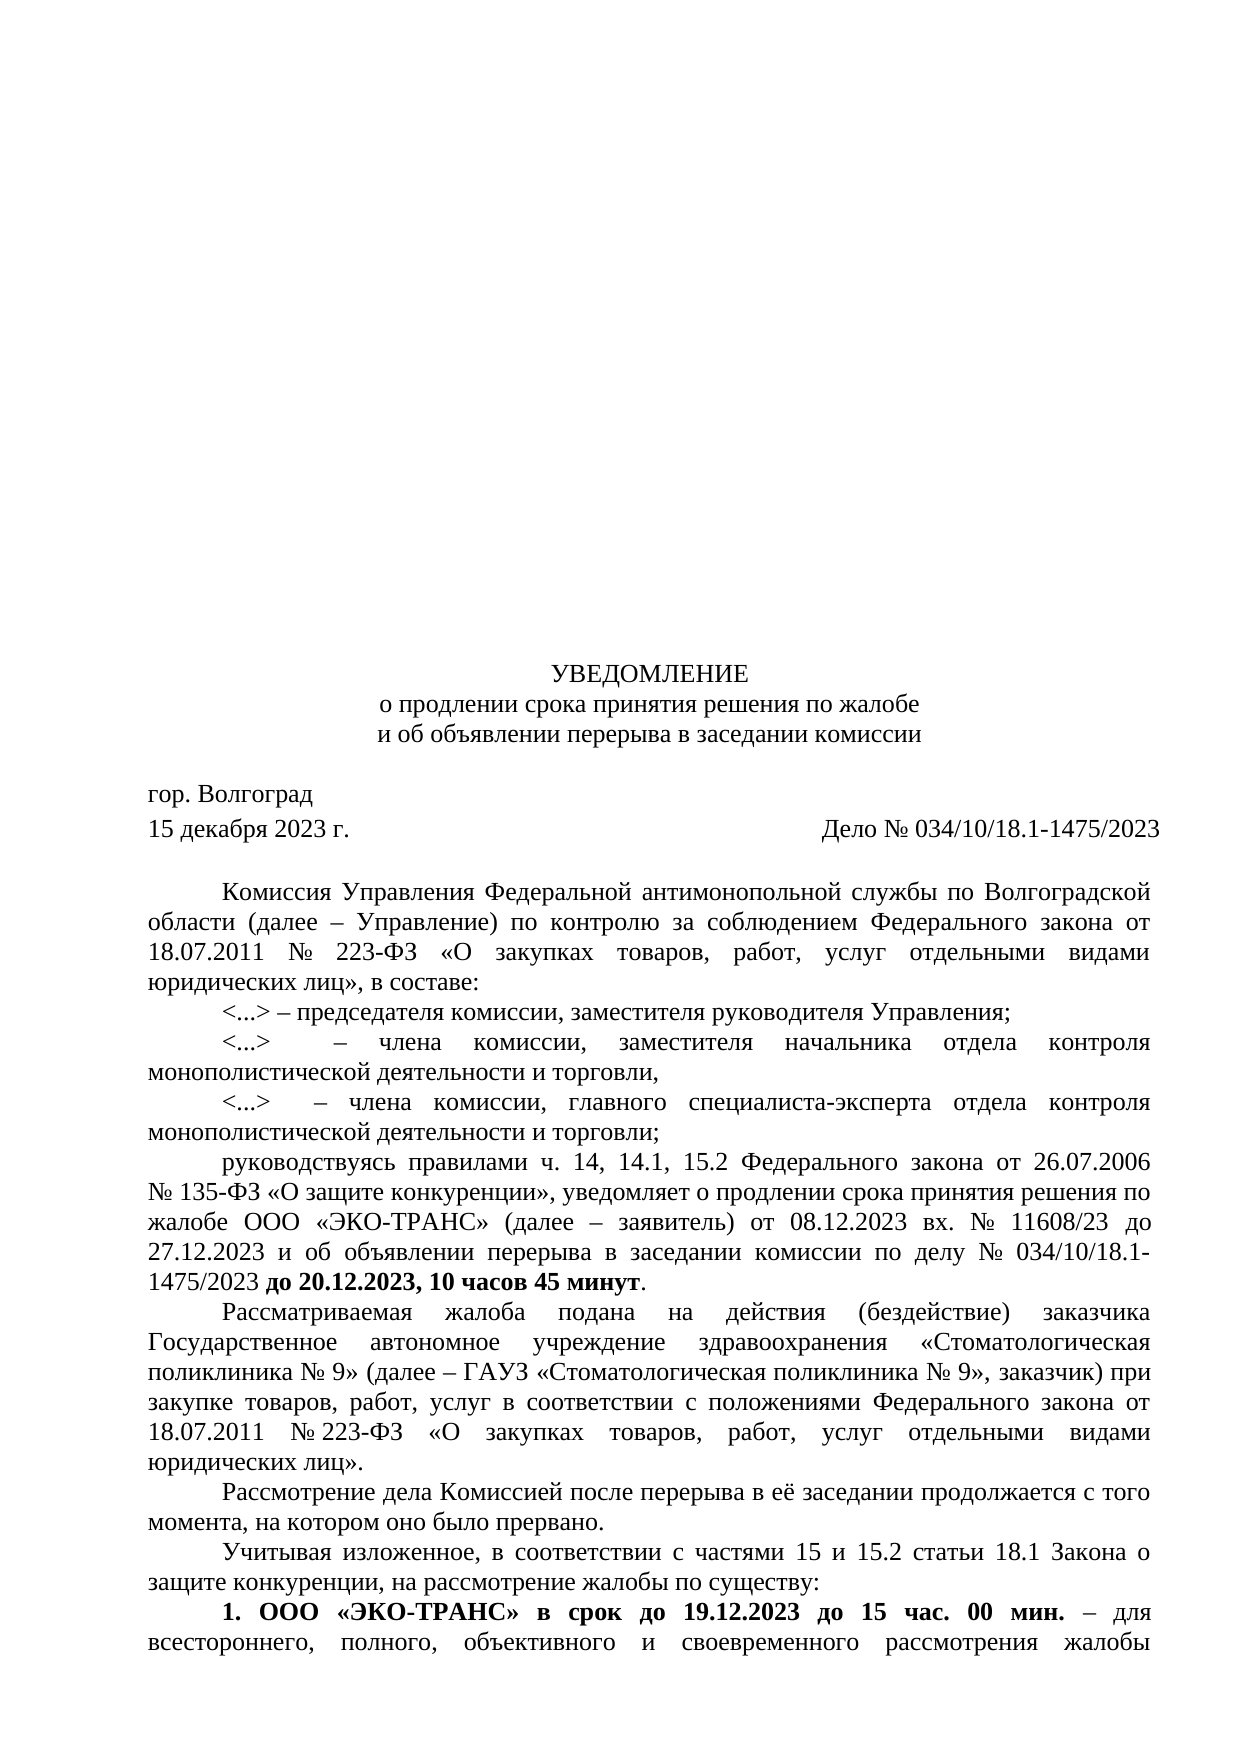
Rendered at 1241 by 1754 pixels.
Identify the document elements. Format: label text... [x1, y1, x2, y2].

text <...> – члена комиссии, главного специалиста-эксперта отдела контроля монополистической деятельности и торговли; [148, 1086, 1152, 1146]
text УВЕДОМЛЕНИЕ [148, 658, 1152, 688]
table_header гор. Волгоград 15 декабря 2023 г. [136, 778, 649, 846]
text <...> – члена комиссии, заместителя начальника отдела контроля монополистической деятельности и торговли, [148, 1026, 1152, 1086]
text 1. ООО «ЭКО-ТРАНС» в срок до 19.12.2023 до 15 час. 00 мин. – для всестороннего, полного, объективного и своевременного рассмотрения жалобы [148, 1596, 1152, 1656]
text Рассмотрение дела Комиссией после перерыва в её заседании продолжается с того момента, на котором оно было прервано. [148, 1476, 1152, 1536]
text руководствуясь правилами ч. 14, 14.1, 15.2 Федерального закона от 26.07.2006 № 135-ФЗ «О защите конкуренции», уведомляет о продлении срока принятия решения по жалобе ООО «ЭКО-ТРАНС» (далее – заявитель) от 08.12.2023 вх. № 11608/23 до 27.12.2023 и об объявлении перерыва в заседании комиссии по делу № 034/10/18.1-1475/2023 до 20.12.2023, 10 часов 45 минут. [148, 1146, 1152, 1296]
text о продлении срока принятия решения по жалобе и об объявлении перерыва в заседании комиссии [148, 688, 1152, 748]
text Рассматриваемая жалоба подана на действия (бездействие) заказчика Государственное автономное учреждение здравоохранения «Стоматологическая поликлиника № 9» (далее – ГАУЗ «Стоматологическая поликлиника № 9», заказчик) при закупке товаров, работ, услуг в соответствии с положениями Федерального закона от 18.07.2011 № 223-ФЗ «О закупках товаров, работ, услуг отдельными видами юридических лиц». [148, 1296, 1152, 1476]
text <...> – председателя комиссии, заместителя руководителя Управления; [148, 996, 1152, 1026]
table_header Дело № 034/10/18.1-1475/2023 [650, 778, 1240, 846]
text Учитывая изложенное, в соответствии с частями 15 и 15.2 статьи 18.1 Закона о защите конкуренции, на рассмотрение жалобы по существу: [148, 1536, 1152, 1596]
text Комиссия Управления Федеральной антимонопольной службы по Волгоградской области (далее – Управление) по контролю за соблюдением Федерального закона от 18.07.2011 № 223-ФЗ «О закупках товаров, работ, услуг отдельными видами юридических лиц», в составе: [148, 876, 1152, 996]
